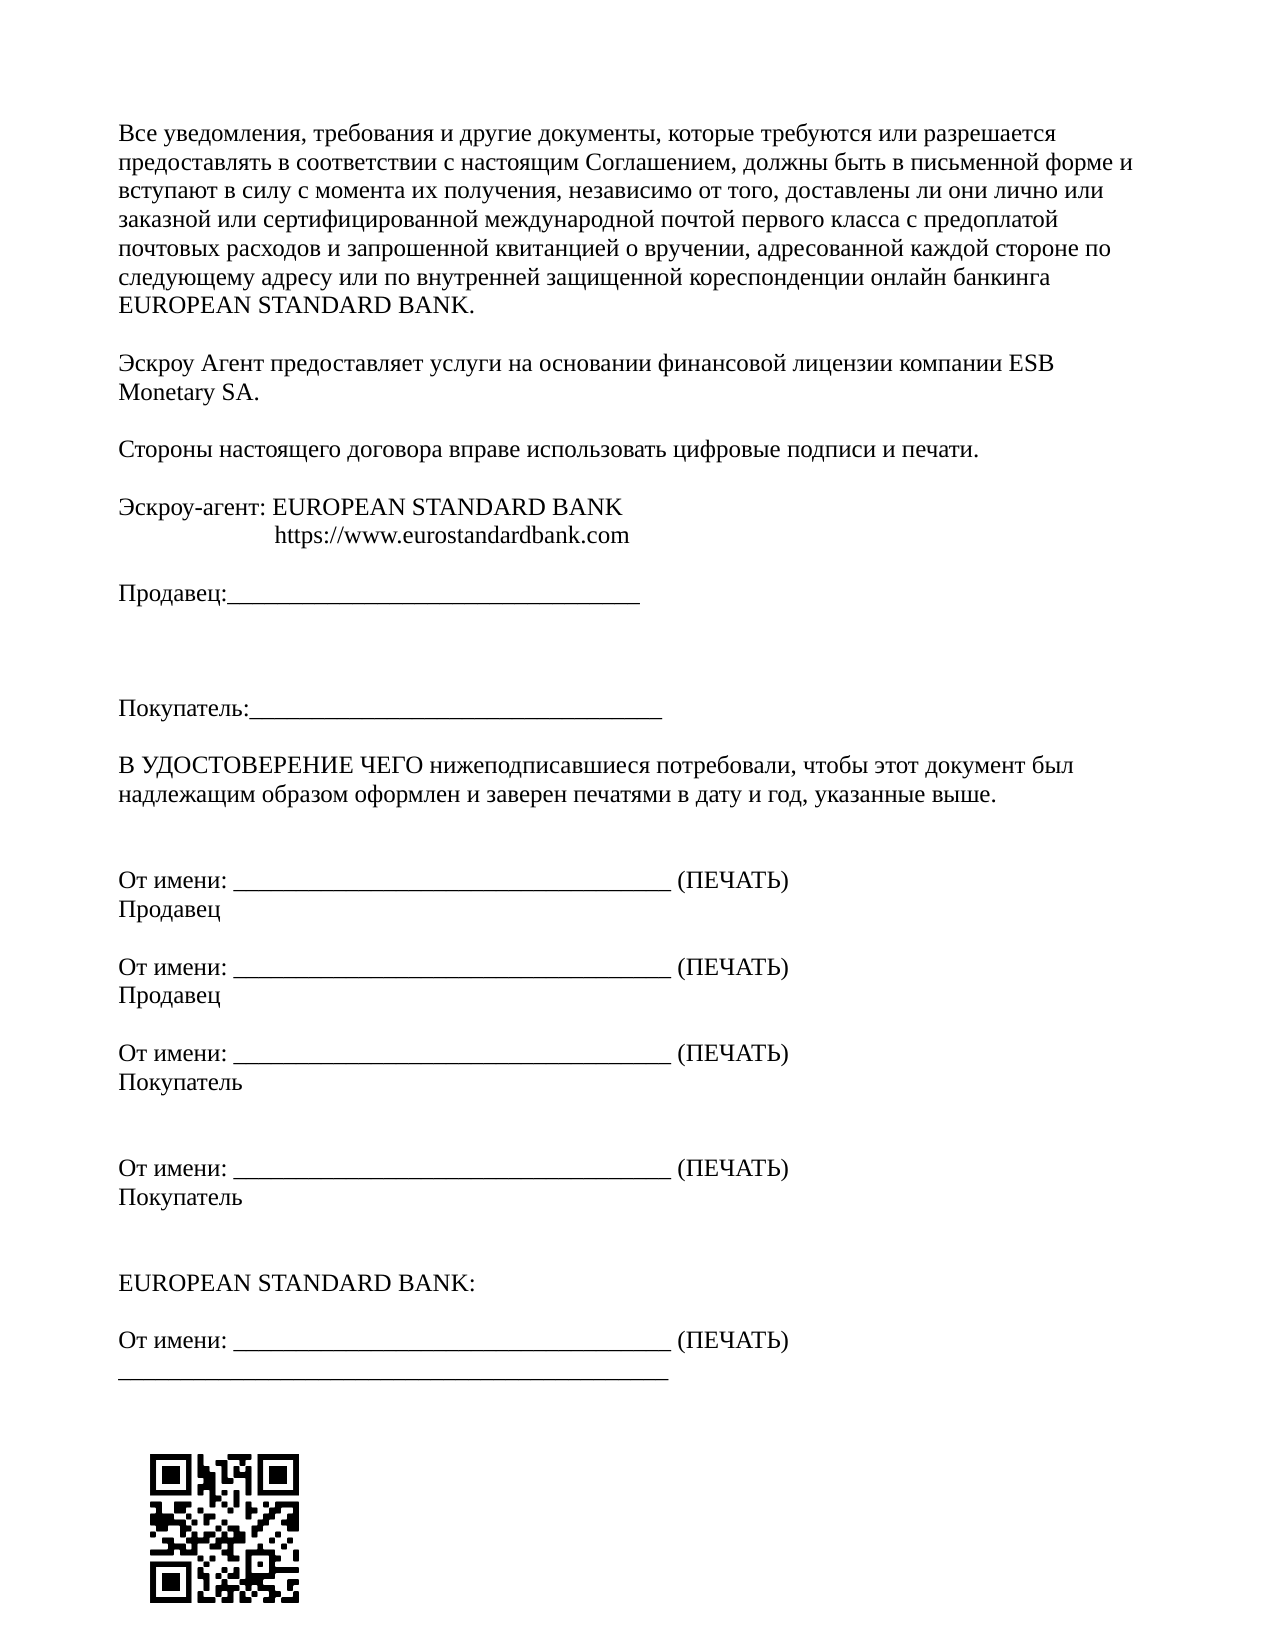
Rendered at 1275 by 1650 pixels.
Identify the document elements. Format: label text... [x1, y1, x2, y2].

text https://www.eurostandardbank.com [118, 521, 1157, 549]
text ____________________________________________ [118, 1354, 1157, 1383]
text Эскроу-агент: EUROPEAN STANDARD BANK [118, 492, 1157, 521]
picture [125, 1429, 324, 1628]
text Продавец [118, 894, 1157, 923]
text От имени: ___________________________________ (ПЕЧАТЬ) [118, 1038, 1157, 1067]
text Стороны настоящего договора вправе использовать цифровые подписи и печати. [118, 434, 1157, 463]
text Эскроу Агент предоставляет услуги на основании финансовой лицензии компании ESB Monetary SA. [118, 348, 1157, 406]
text Покупатель [118, 1067, 1157, 1096]
text От имени: ___________________________________ (ПЕЧАТЬ) [118, 952, 1157, 981]
text От имени: ___________________________________ (ПЕЧАТЬ) [118, 866, 1157, 894]
text Покупатель [118, 1182, 1157, 1211]
text EUROPEAN STANDARD BANK: [118, 1268, 1157, 1297]
text Продавец [118, 981, 1157, 1009]
text Покупатель:_________________________________ [118, 693, 1157, 722]
text От имени: ___________________________________ (ПЕЧАТЬ) [118, 1326, 1157, 1354]
text От имени: ___________________________________ (ПЕЧАТЬ) [118, 1153, 1157, 1182]
text В УДОСТОВЕРЕНИЕ ЧЕГО нижеподписавшиеся потребовали, чтобы этот документ был надлежащим образом оформлен и заверен печатями в дату и год, указанные выше. [118, 751, 1157, 808]
text Все уведомления, требования и другие документы, которые требуются или разрешается предоставлять в соответствии с настоящим Соглашением, должны быть в письменной форме и вступают в силу с момента их получения, независимо от того, доставлены ли они лично или заказной или сертифицированной международной почтой первого класса с предоплатой почтовых расходов и запрошенной квитанцией о вручении, адресованной каждой стороне по следующему адресу или по внутренней защищенной кореспонденции онлайн банкинга EUROPEAN STANDARD BANK. [118, 118, 1157, 319]
text Продавец:_________________________________ [118, 578, 1157, 607]
